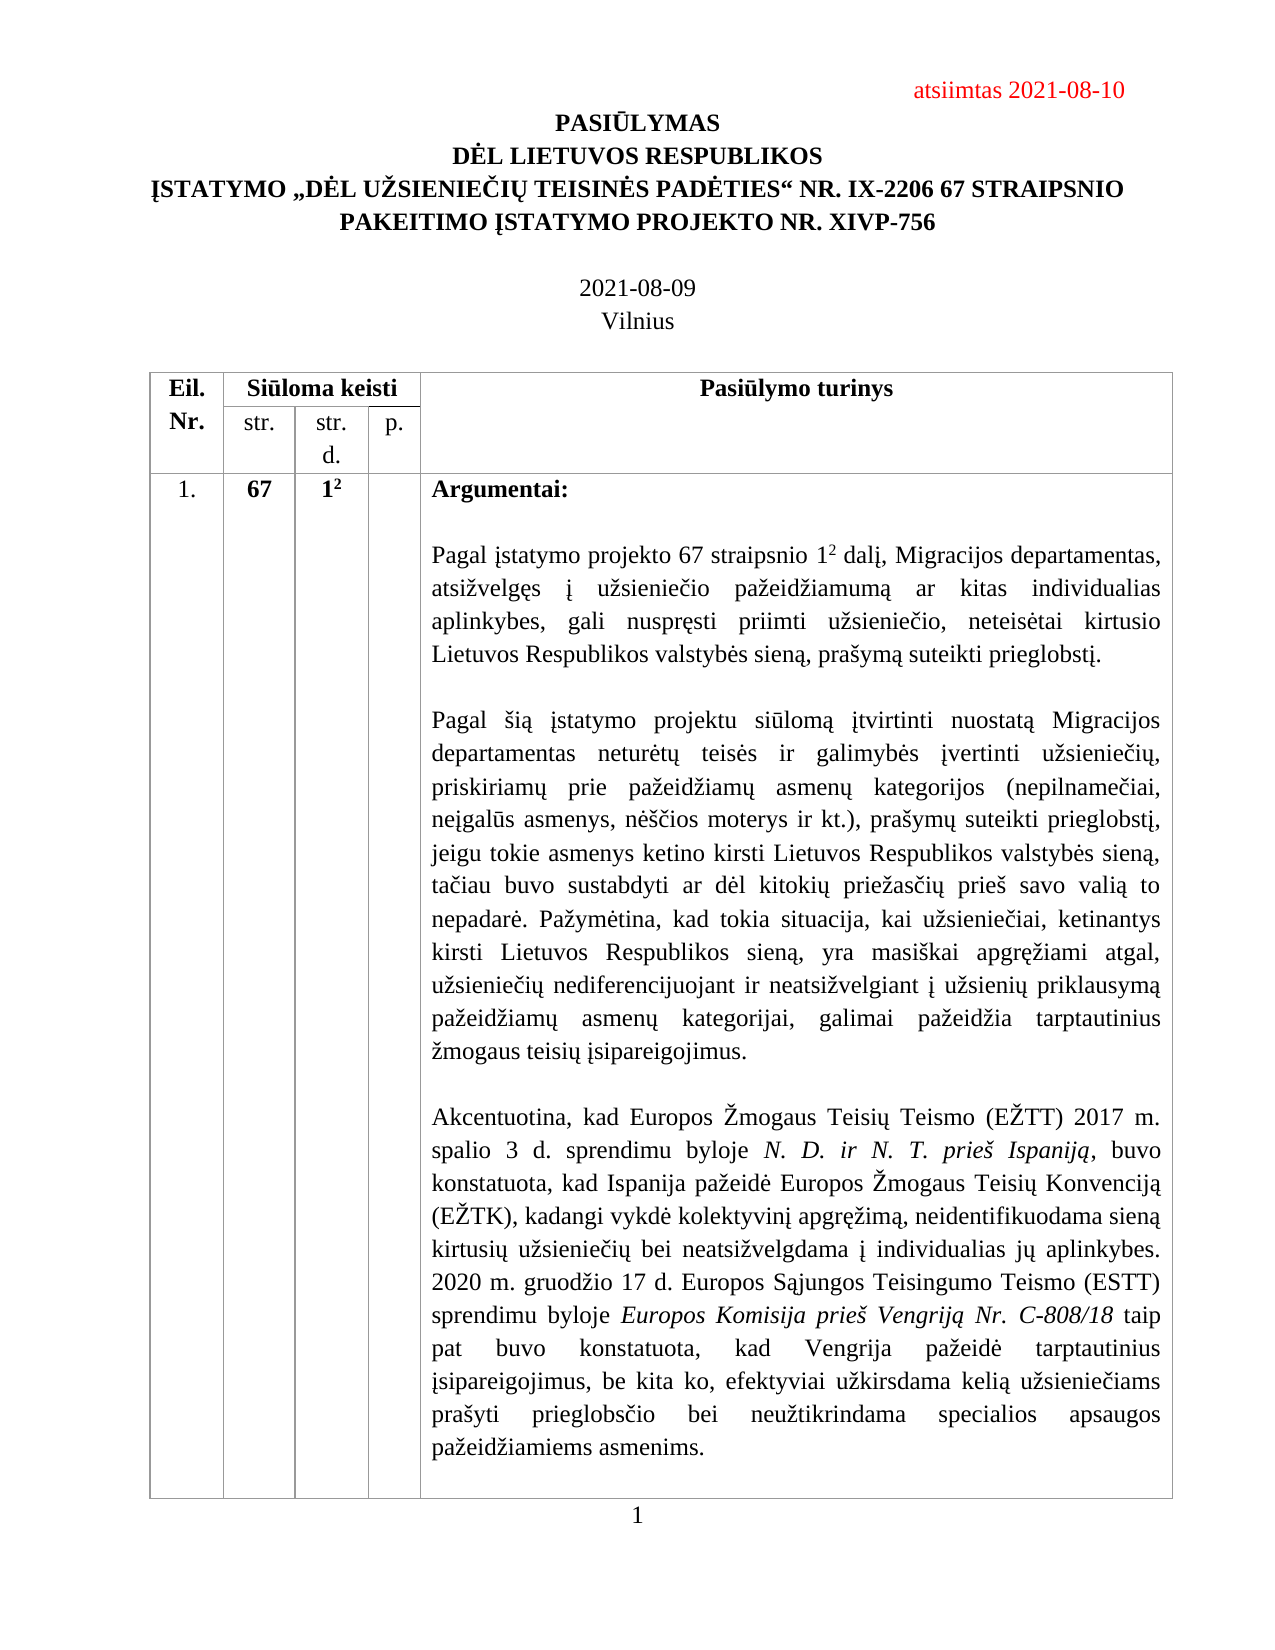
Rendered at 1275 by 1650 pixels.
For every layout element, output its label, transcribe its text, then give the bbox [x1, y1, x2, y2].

table_cell p. [369, 407, 420, 473]
table_cell 1. [151, 474, 223, 1498]
text PASIŪLYMAS [150, 108, 1125, 137]
table_cell 12 [296, 474, 368, 1498]
text Vilnius [150, 306, 1125, 335]
text DĖL LIETUVOS RESPUBLIKOS [150, 141, 1125, 170]
table_header Eil. Nr. [151, 373, 223, 473]
table_cell str. [224, 407, 294, 473]
table_cell 67 [224, 474, 294, 1498]
text atsiimtas 2021-08-10 [150, 75, 1125, 104]
text ĮSTATYMO „DĖL UŽSIENIEČIŲ TEISINĖS PADĖTIES“ NR. IX-2206 67 STRAIPSNIO PAKEITIMO ĮSTATYMO PROJEKTO NR. XIVP-756 [150, 174, 1125, 236]
table_header Siūloma keisti [224, 373, 420, 406]
table_cell [369, 474, 420, 1498]
table_cell str. d. [296, 407, 368, 473]
table_cell Argumentai: Pagal įstatymo projekto 67 straipsnio 12 dalį, Migracijos departamentas, atsižvelgęs į užsieniečio pažeidžiamumą ar kitas individualias aplinkybes, gali nuspręsti priimti užsieniečio, neteisėtai kirtusio Lietuvos Respublikos valstybės sieną, prašymą suteikti prieglobstį. Pagal šią įstatymo projektu siūlomą įtvirtinti nuostatą Migracijos departamentas neturėtų teisės ir galimybės įvertinti užsieniečių, priskiriamų prie pažeidžiamų asmenų kategorijos (nepilnamečiai, neįgalūs asmenys, nėščios moterys ir kt.), prašymų suteikti prieglobstį, jeigu tokie asmenys ketino kirsti Lietuvos Respublikos valstybės sieną, tačiau buvo sustabdyti ar dėl kitokių priežasčių prieš savo valią to nepadarė. Pažymėtina, kad tokia situacija, kai užsieniečiai, ketinantys kirsti Lietuvos Respublikos sieną, yra masiškai apgręžiami atgal, užsieniečių nediferencijuojant ir neatsižvelgiant į užsienių priklausymą pažeidžiamų asmenų kategorijai, galimai pažeidžia tarptautinius žmogaus teisių įsipareigojimus. Akcentuotina, kad Europos Žmogaus Teisių Teismo (EŽTT) 2017 m. spalio 3 d. sprendimu byloje N. D. ir N. T. prieš Ispaniją, buvo konstatuota, kad Ispanija pažeidė Europos Žmogaus Teisių Konvenciją (EŽTK), kadangi vykdė kolektyvinį apgręžimą, neidentifikuodama sieną kirtusių užsieniečių bei neatsižvelgdama į individualias jų aplinkybes. 2020 m. gruodžio 17 d. Europos Sąjungos Teisingumo Teismo (ESTT) sprendimu byloje Europos Komisija prieš Vengriją Nr. C-808/18 taip pat buvo konstatuota, kad Vengrija pažeidė tarptautinius įsipareigojimus, be kita ko, efektyviai užkirsdama kelią užsieniečiams prašyti prieglobsčio bei neužtikrindama specialios apsaugos pažeidžiamiems asmenims. [421, 474, 1172, 1498]
text 2021-08-09 [150, 273, 1125, 302]
table_header Pasiūlymo turinys [421, 373, 1172, 473]
